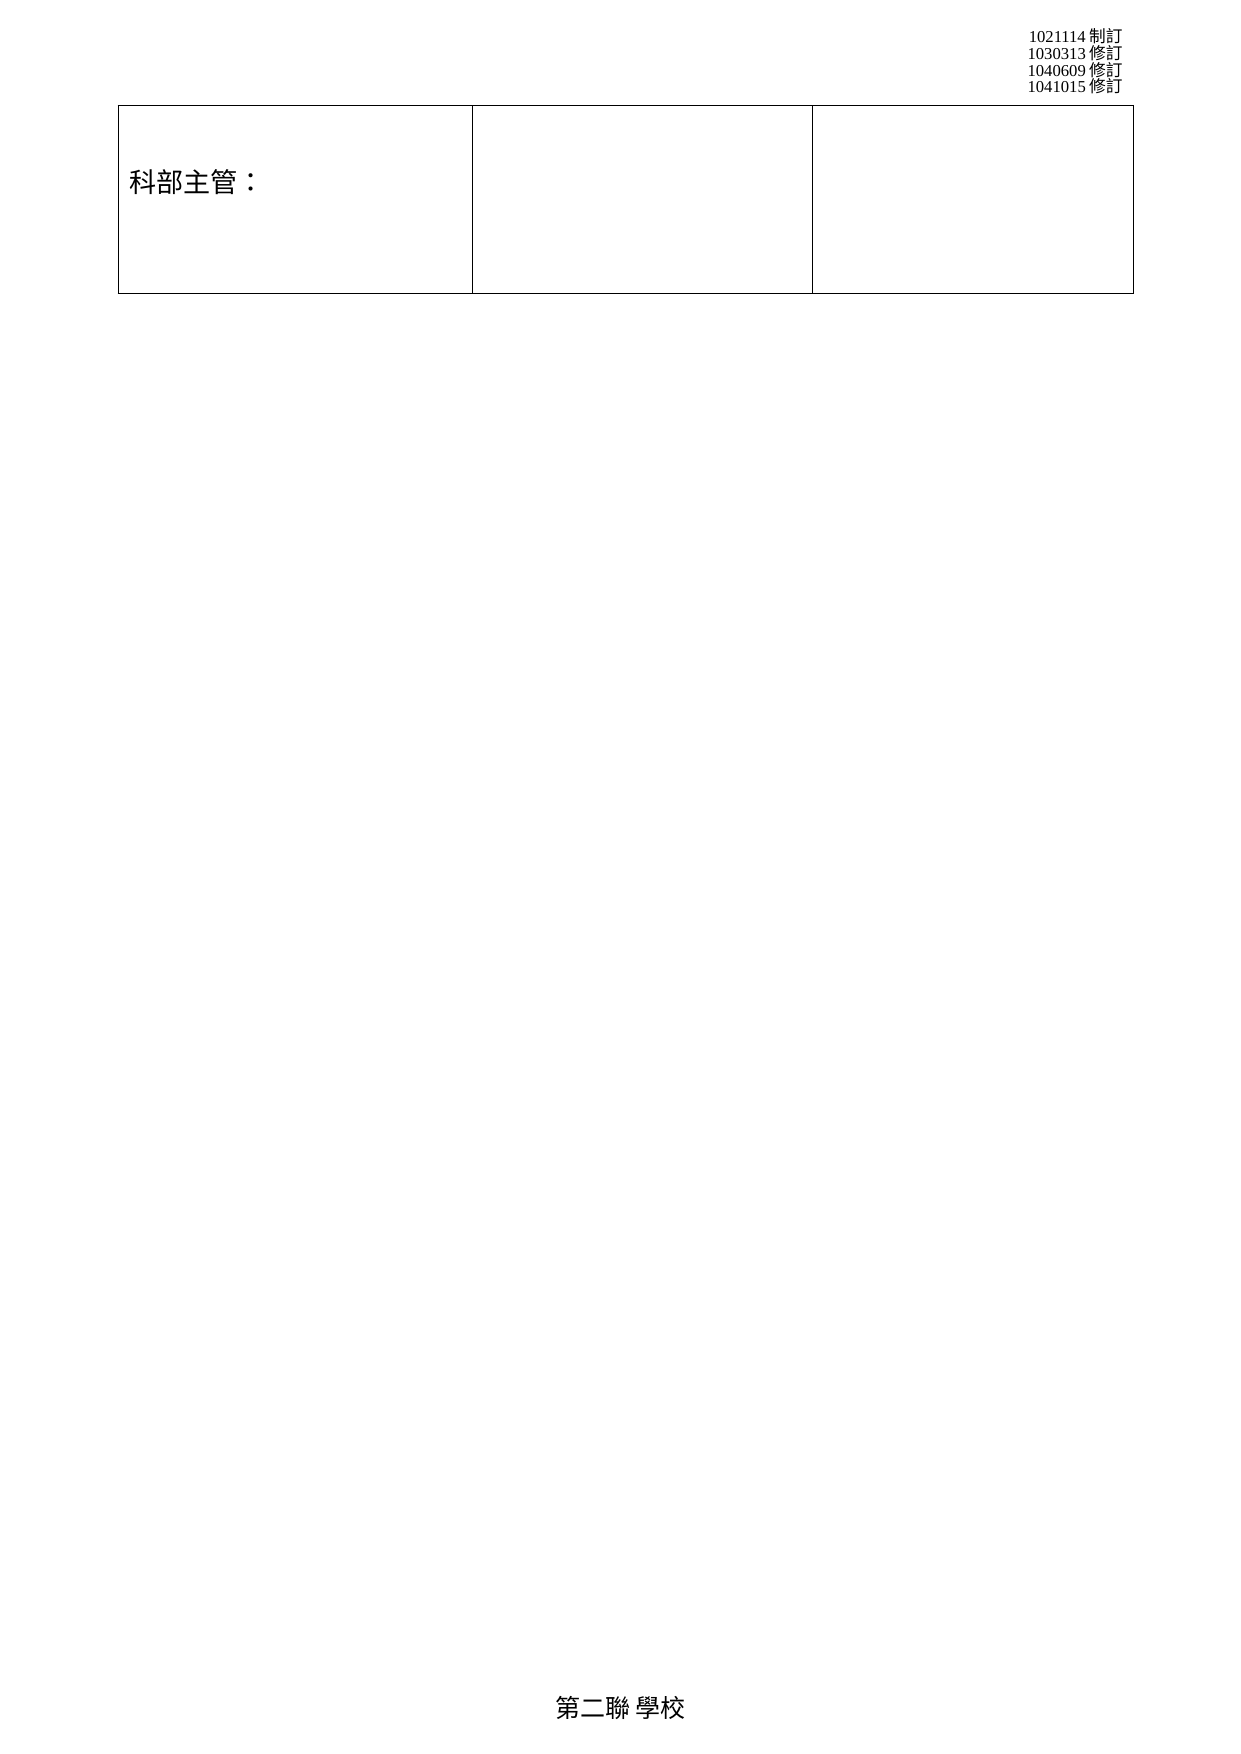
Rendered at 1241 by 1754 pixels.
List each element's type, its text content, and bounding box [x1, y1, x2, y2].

table_cell [473, 106, 812, 293]
table_cell 科部主管： [119, 106, 472, 293]
table_cell [813, 106, 1133, 293]
